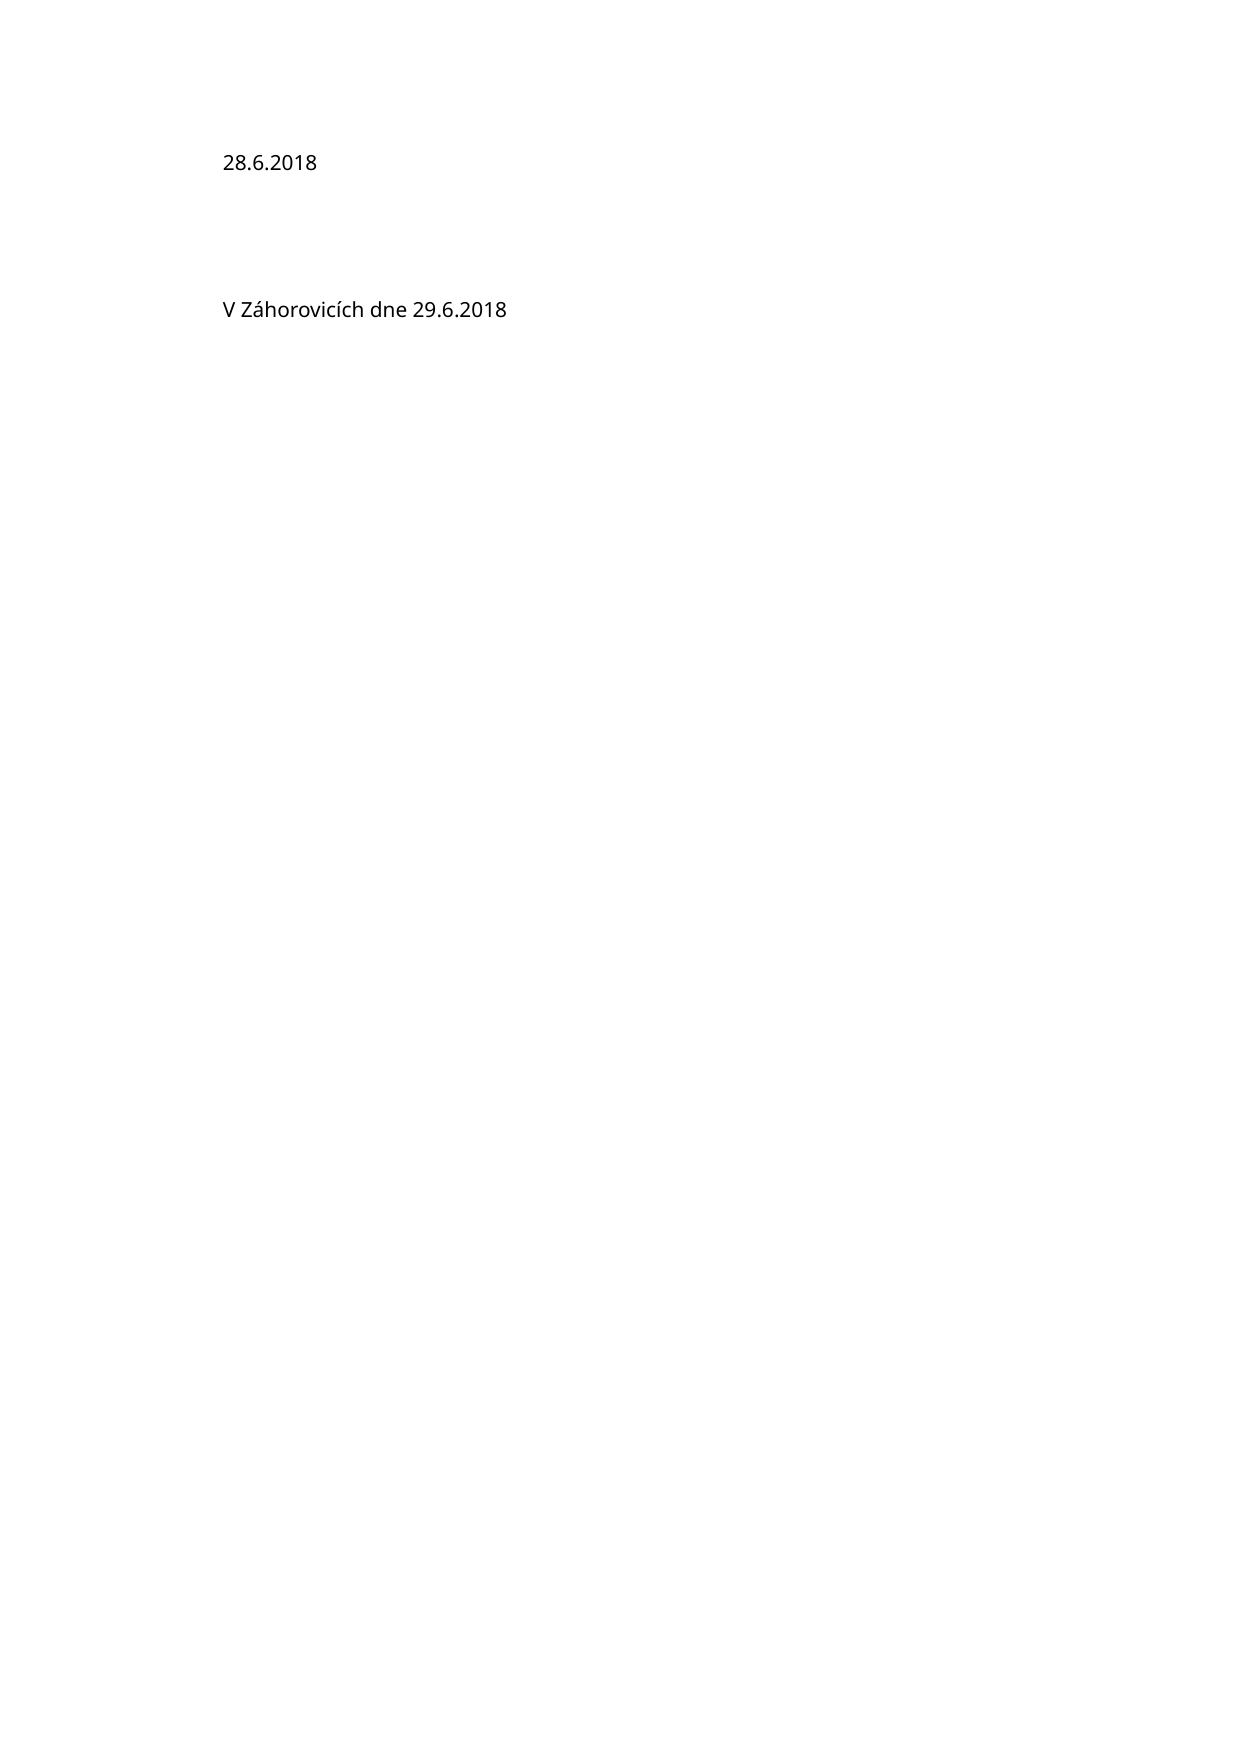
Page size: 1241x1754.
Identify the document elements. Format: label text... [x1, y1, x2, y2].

text 28.6.2018 [223, 148, 1093, 176]
text V Záhorovicích dne 29.6.2018 [223, 295, 1093, 324]
